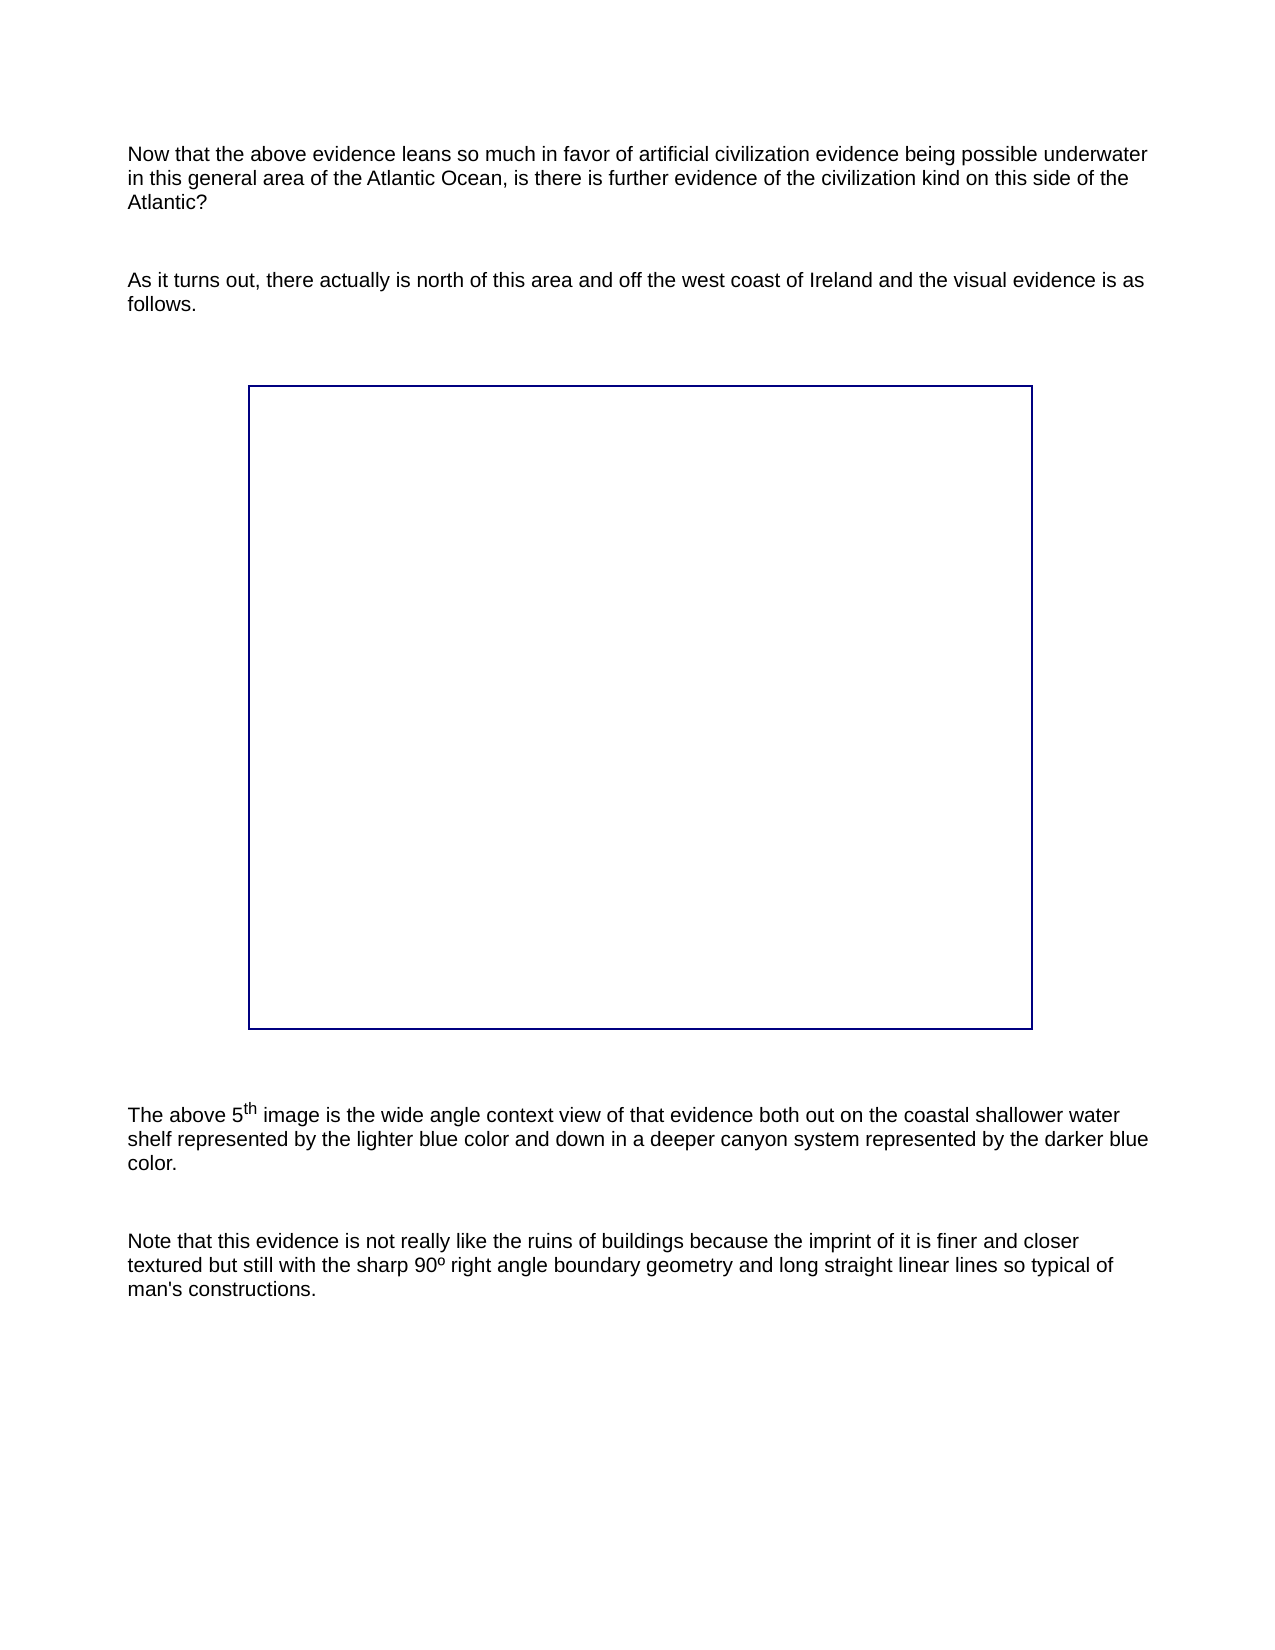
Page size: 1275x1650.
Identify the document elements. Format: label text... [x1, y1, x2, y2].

text Note that this evidence is not really like the ruins of buildings because the imprint of it is finer and closer textured but still with the sharp 90º right angle boundary geometry and long straight linear lines so typical of man's constructions. [127, 1229, 1154, 1301]
text The above 5th image is the wide angle context view of that evidence both out on the coastal shallower water shelf represented by the lighter blue color and down in a deeper canyon system represented by the darker blue color. [127, 1099, 1154, 1175]
text As it turns out, there actually is north of this area and off the west coast of Ireland and the visual evidence is as follows. [127, 268, 1154, 316]
text Now that the above evidence leans so much in favor of artificial civilization evidence being possible underwater in this general area of the Atlantic Ocean, is there is further evidence of the civilization kind on this side of the Atlantic? [127, 118, 1154, 214]
